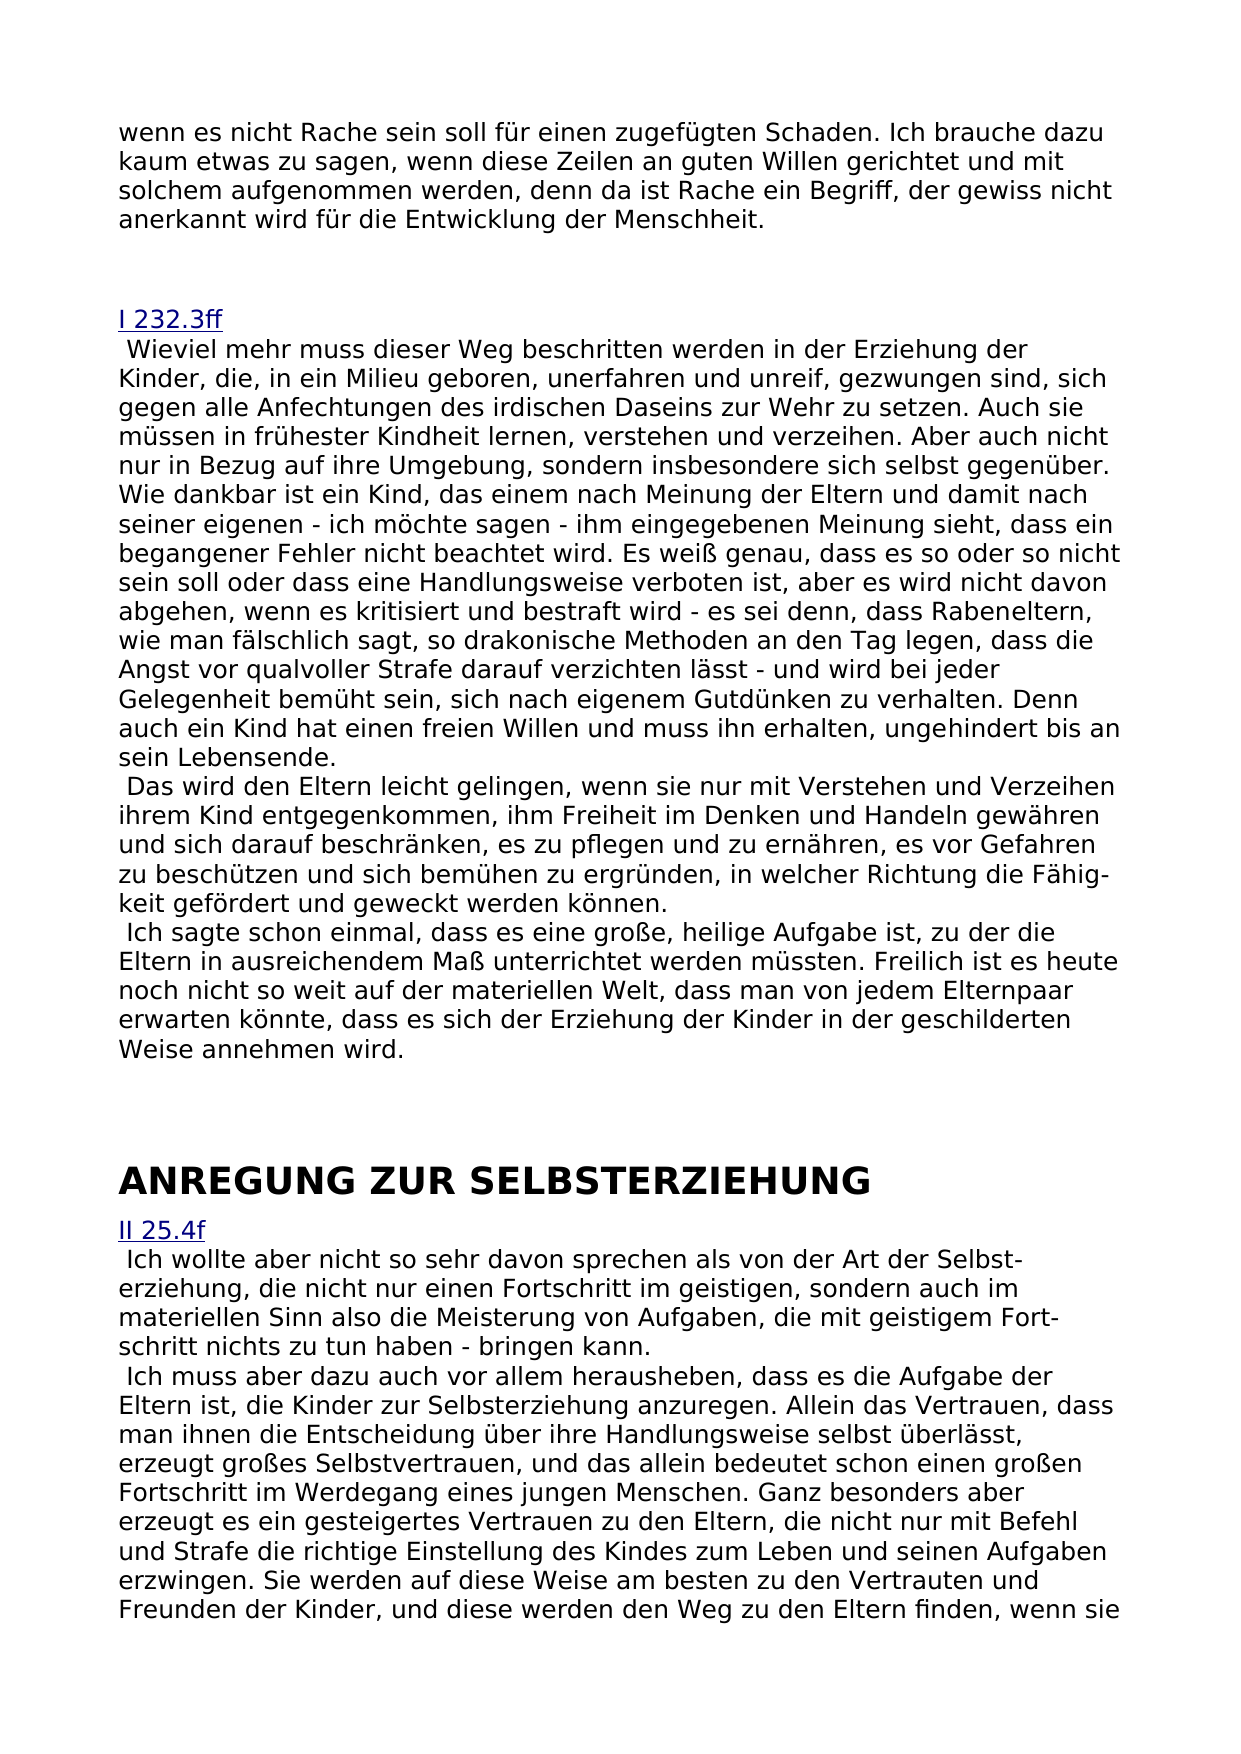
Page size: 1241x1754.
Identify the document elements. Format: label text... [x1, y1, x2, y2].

text wenn es nicht Rache sein soll für einen zuge­fügten Schaden. Ich brauche dazu kaum etwas zu sagen, wenn die­se Zeilen an guten Willen gerichtet und mit solchem aufgenommen werden, denn da ist Rache ein Begriff, der gewiss nicht aner­kannt wird für die Entwick­lung der Mens­c­h­heit. [118, 118, 1122, 293]
text I 232.3ff Wieviel mehr muss dieser Weg beschritten wer­den in der Erzie­hung der Kinder, die, in ein Milieu geboren, unerfahren und un­reif, gezwun­gen sind, sich gegen alle An­fechtun­gen des irdischen Daseins zur Wehr zu set­zen. Auch sie müssen in frühester Kindheit lernen, verstehen und verzeihen. Aber auch nicht nur in Bezug auf ihre Um­gebung, son­dern insbeson­dere sich selbst gegenüber. Wie dankbar ist ein Kind, das einem nach Meinung der Eltern und damit nach seiner eige­nen - ich möchte sagen - ihm einge­gebe­nen Meinung sieht, dass ein begangener Feh­ler nicht beach­tet wird. Es weiß genau, dass es so oder so nicht sein soll oder dass eine Handlungs­weise verboten ist, aber es wird nicht davon ab­gehen, wenn es kritisiert und bestraft wird - es sei denn, dass Raben­eltern, wie man fälsc­hlich sagt, so drako­nische Methoden an den Tag legen, dass die Angst vor qualvoller Strafe darauf ver­zich­ten lässt - und wird bei jeder Gelegenheit bemüht sein, sich nach eige­nem Gutdünken zu verhalten. Denn auch ein Kind hat einen freien Willen und muss ihn erhalten, unge­hindert bis an sein Lebensende. Das wird den Eltern leicht gelingen, wenn sie nur mit Ver­stehen und Verzeihen ihrem Kind entgegenkommen, ihm Freiheit im Den­ken und Handeln gewähren und sich darauf beschrän­ken, es zu pflegen und zu ernäh­ren, es vor Gefahren zu beschützen und sich be­mühen zu ergründen, in welcher Richtung die Fähig­keit gefördert und ge­weckt werden kön­nen. Ich sagte schon einmal, dass es eine große, heilige Aufgabe ist, zu der die Eltern in aus­rei­chendem Maß unterrichtet werden müssten. Freilich ist es heute noch nicht so weit auf der materiellen Welt, dass man von jedem Elternpaar erwarten könnte, dass es sich der Erziehung der Kinder in der ge­schilderten Weise annehmen wird. [118, 306, 1122, 1122]
subtitle ANREGUNG ZUR SELBSTERZIEHUNG [118, 1160, 1122, 1203]
text II 25.4f Ich wollte aber nicht so sehr davon sprechen als von der Art der Selbst­erziehung, die nicht nur einen Fort­schritt im geistigen, sondern auch im materiellen Sinn also die Mei­sterung von Aufgaben, die mit gei­stigem Fort­schritt nichts zu tun haben - bringen kann. Ich muss aber dazu auch vor allem herausheben, dass es die Aufgabe der Eltern ist, die Kinder zur Selbsterzie­hung anzuregen. Allein das Ver­trauen, dass man ihnen die Entschei­dung über ihre Handlungsweise selbst überlässt, erzeugt großes Selbstver­trauen, und das allein bedeutet schon einen großen Fortschritt im Werdegang eines jun­gen Menschen. Ganz besonders aber erzeugt es ein gesteigertes Vertrauen zu den El­tern, die nicht nur mit Befehl und Strafe die richtige Einstellung des Kindes zum Leben und seinen Auf­gaben erzwingen. Sie werden auf diese Weise am besten zu den Vertrauten und Freunden der Kinder, und diese werden den Weg zu den Eltern finden, wenn sie [118, 1216, 1122, 1624]
